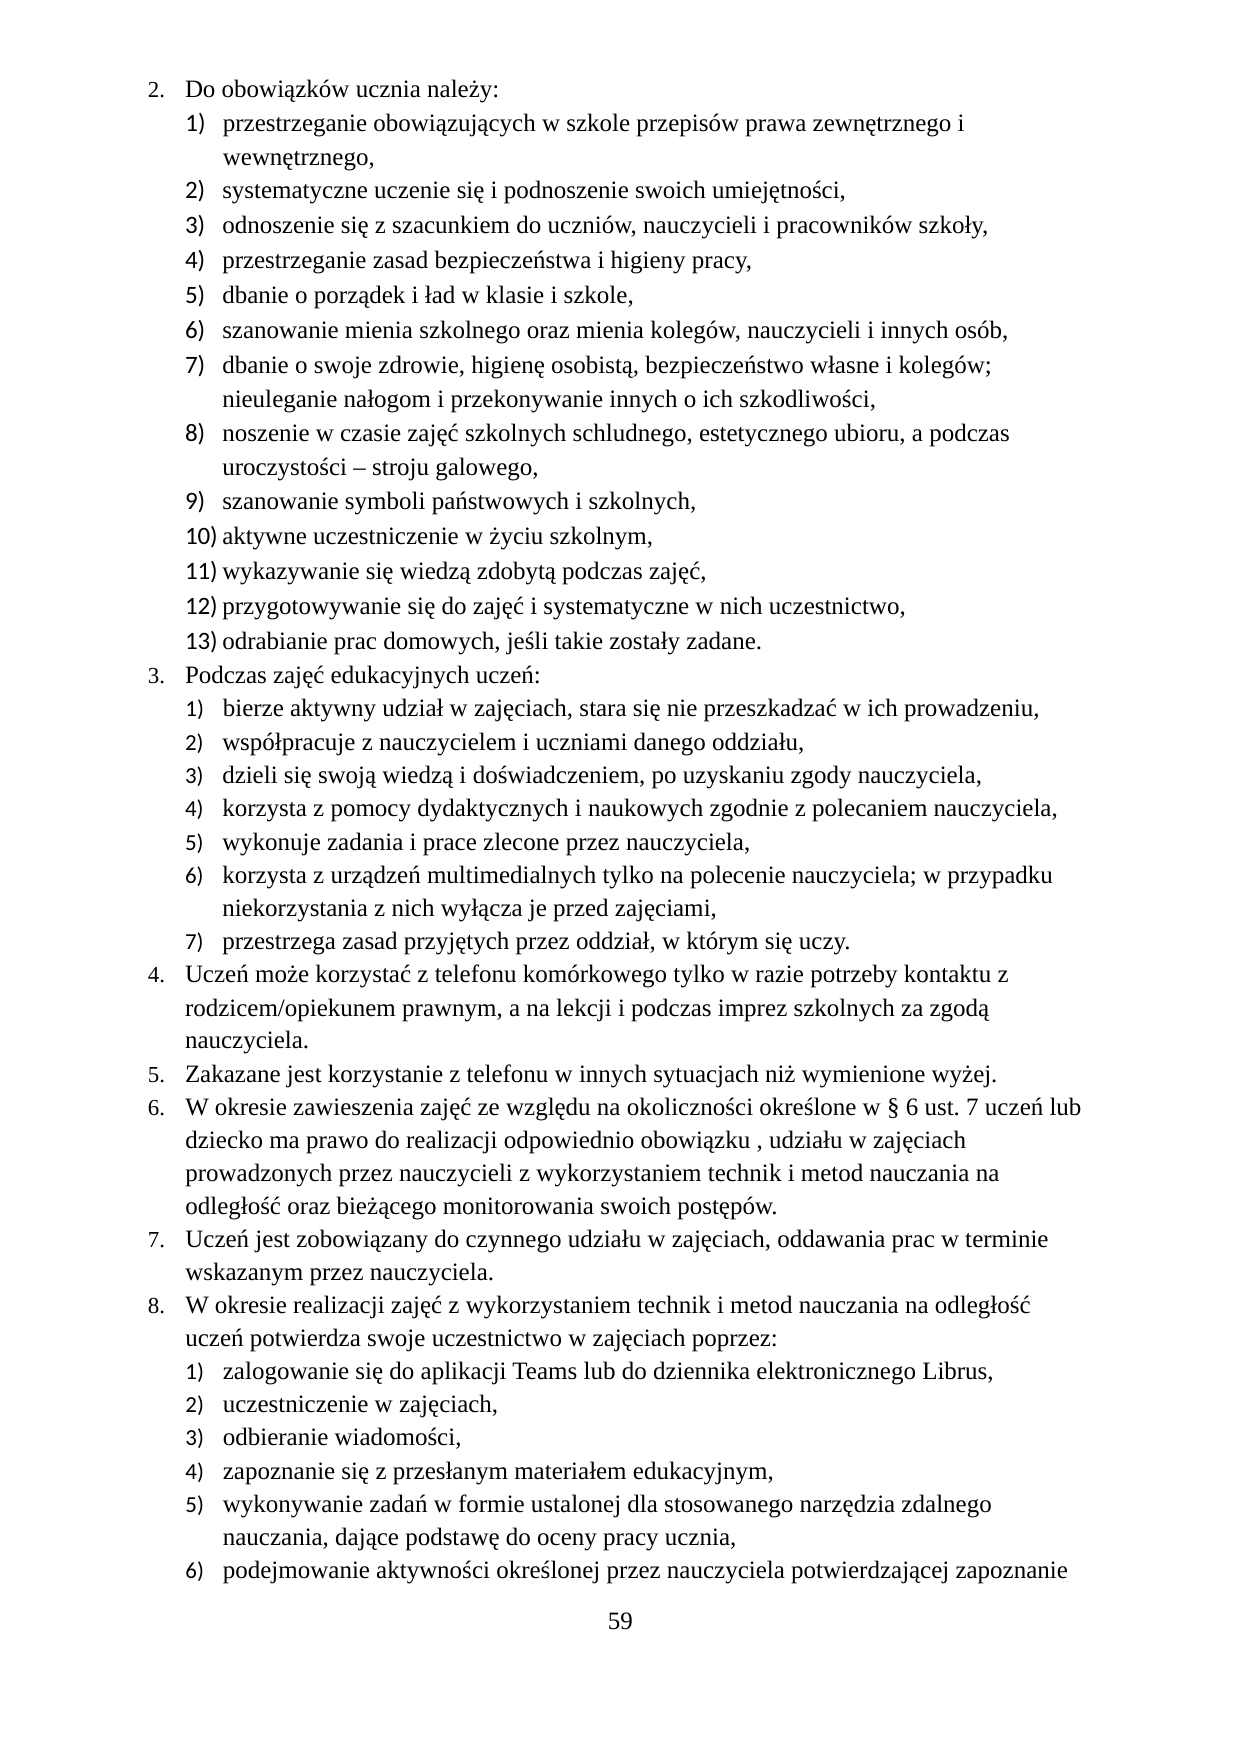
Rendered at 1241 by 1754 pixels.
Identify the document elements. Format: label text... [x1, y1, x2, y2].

list Uczeń jest zobowiązany do czynnego udziału w zajęciach, oddawania prac w terminie wskazanym przez nauczyciela. [148, 1224, 1093, 1286]
list Podczas zajęć edukacyjnych uczeń: [148, 660, 1093, 689]
list dbanie o porządek i ład w klasie i szkole, [185, 279, 1093, 310]
list szanowanie mienia szkolnego oraz mienia kolegów, nauczycieli i innych osób, [185, 314, 1093, 345]
list wykonywanie zadań w formie ustalonej dla stosowanego narzędzia zdalnego nauczania, dające podstawę do oceny pracy ucznia, [185, 1489, 1093, 1551]
list W okresie zawieszenia zajęć ze względu na okoliczności określone w § 6 ust. 7 uczeń lub dziecko ma prawo do realizacji odpowiednio obowiązku , udziału w zajęciach prowadzonych przez nauczycieli z wykorzystaniem technik i metod nauczania na odległość oraz bieżącego monitorowania swoich postępów. [148, 1092, 1093, 1219]
list Do obowiązków ucznia należy: [148, 74, 1093, 102]
list zalogowanie się do aplikacji Teams lub do dziennika elektronicznego Librus, [185, 1356, 1093, 1385]
list noszenie w czasie zajęć szkolnych schludnego, estetycznego ubioru, a podczas uroczystości – stroju galowego, [185, 417, 1093, 481]
list Zakazane jest korzystanie z telefonu w innych sytuacjach niż wymienione wyżej. [148, 1059, 1093, 1087]
list dbanie o swoje zdrowie, higienę osobistą, bezpieczeństwo własne i kolegów; nieuleganie nałogom i przekonywanie innych o ich szkodliwości, [185, 349, 1093, 413]
list dzieli się swoją wiedzą i doświadczeniem, po uzyskaniu zgody nauczyciela, [185, 760, 1093, 789]
list korzysta z pomocy dydaktycznych i naukowych zgodnie z polecaniem nauczyciela, [185, 793, 1093, 822]
list zapoznanie się z przesłanym materiałem edukacyjnym, [185, 1456, 1093, 1485]
list odrabianie prac domowych, jeśli takie zostały zadane. [185, 625, 1093, 656]
list podejmowanie aktywności określonej przez nauczyciela potwierdzającej zapoznanie [185, 1556, 1093, 1584]
list współpracuje z nauczycielem i uczniami danego oddziału, [185, 727, 1093, 756]
list W okresie realizacji zajęć z wykorzystaniem technik i metod nauczania na odległość uczeń potwierdza swoje uczestnictwo w zajęciach poprzez: [148, 1290, 1093, 1352]
list przygotowywanie się do zajęć i systematyczne w nich uczestnictwo, [185, 590, 1093, 621]
list korzysta z urządzeń multimedialnych tylko na polecenie nauczyciela; w przypadku niekorzystania z nich wyłącza je przed zajęciami, [185, 860, 1093, 922]
list odbieranie wiadomości, [185, 1422, 1093, 1452]
list przestrzega zasad przyjętych przez oddział, w którym się uczy. [185, 926, 1093, 955]
list odnoszenie się z szacunkiem do uczniów, nauczycieli i pracowników szkoły, [185, 209, 1093, 240]
list bierze aktywny udział w zajęciach, stara się nie przeszkadzać w ich prowadzeniu, [185, 693, 1093, 722]
list przestrzeganie zasad bezpieczeństwa i higieny pracy, [185, 244, 1093, 275]
list wykazywanie się wiedzą zdobytą podczas zajęć, [185, 555, 1093, 586]
list systematyczne uczenie się i podnoszenie swoich umiejętności, [185, 174, 1093, 205]
list przestrzeganie obowiązujących w szkole przepisów prawa zewnętrznego i wewnętrznego, [185, 107, 1093, 170]
list aktywne uczestniczenie w życiu szkolnym, [185, 520, 1093, 551]
list wykonuje zadania i prace zlecone przez nauczyciela, [185, 827, 1093, 856]
list uczestniczenie w zajęciach, [185, 1389, 1093, 1418]
list szanowanie symboli państwowych i szkolnych, [185, 485, 1093, 516]
list Uczeń może korzystać z telefonu komórkowego tylko w razie potrzeby kontaktu z rodzicem/opiekunem prawnym, a na lekcji i podczas imprez szkolnych za zgodą nauczyciela. [148, 959, 1093, 1054]
